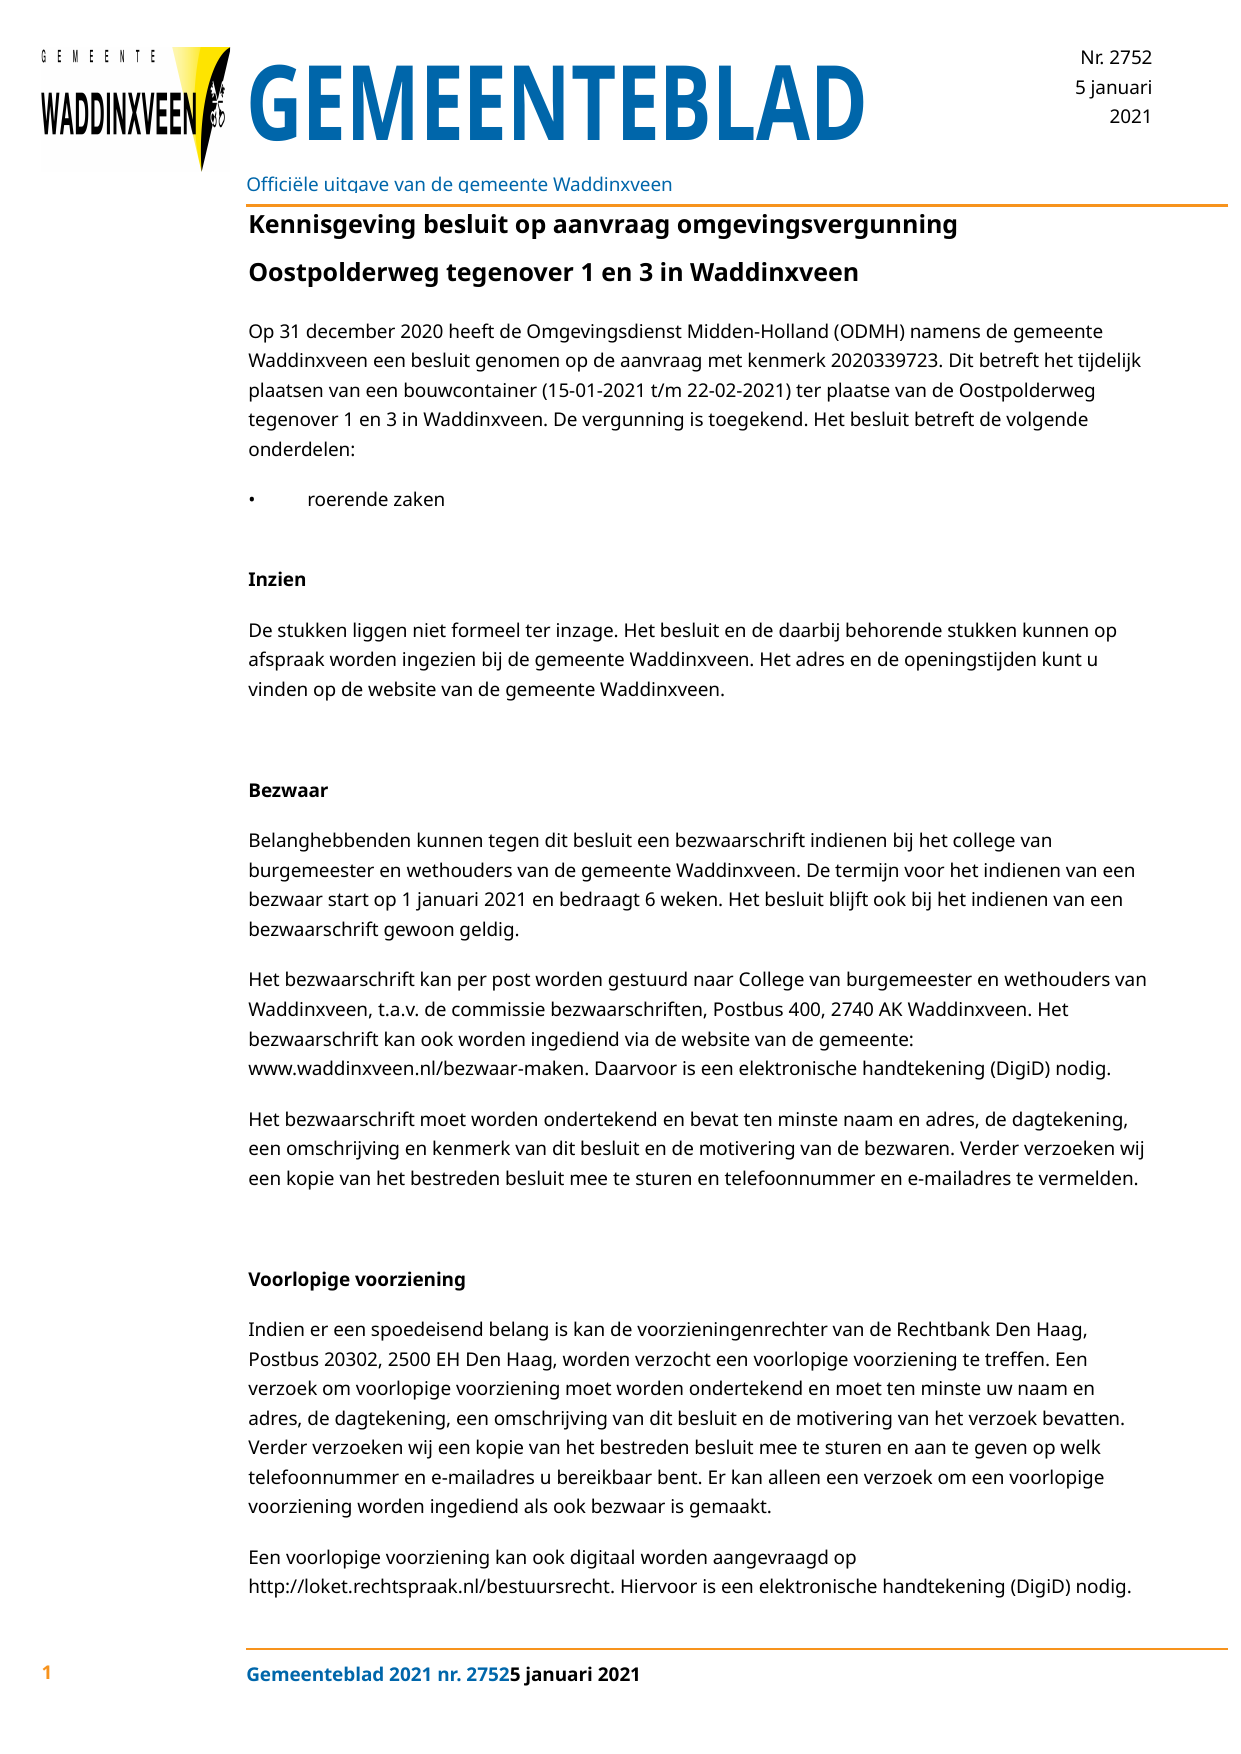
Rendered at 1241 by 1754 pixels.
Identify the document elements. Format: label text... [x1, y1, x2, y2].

text De stukken liggen niet formeel ter inzage. Het besluit en de daarbij behorende stukken kunnen op afspraak worden ingezien bij de gemeente Waddinxveen. Het adres en de openingstijden kunt u vinden op de website van de gemeente Waddinxveen. [248, 617, 1152, 702]
picture [41, 47, 231, 172]
text Het bezwaarschrift moet worden ondertekend en bevat ten minste naam en adres, de dagtekening, een omschrijving en kenmerk van dit besluit en de motivering van de bezwaren. Verder verzoeken wij een kopie van het bestreden besluit mee te sturen en telefoonnummer en e-mailadres te vermelden. [248, 1106, 1152, 1191]
text Kennisgeving besluit op aanvraag omgevingsvergunning Oostpolderweg tegenover 1 en 3 in Waddinxveen [248, 207, 1152, 288]
text Belanghebbenden kunnen tegen dit besluit een bezwaarschrift indienen bij het college van burgemeester en wethouders van de gemeente Waddinxveen. De termijn voor het indienen van een bezwaar start op 1 januari 2021 en bedraagt 6 weken. Het besluit blijft ook bij het indienen van een bezwaarschrift gewoon geldig. [248, 827, 1152, 942]
text Op 31 december 2020 heeft de Omgevingsdienst Midden-Holland (ODMH) namens de gemeente Waddinxveen een besluit genomen op de aanvraag met kenmerk 2020339723. Dit betreft het tijdelijk plaatsen van een bouwcontainer (15-01-2021 t/m 22-02-2021) ter plaatse van de Oostpolderweg tegenover 1 en 3 in Waddinxveen. De vergunning is toegekend. Het besluit betreft de volgende onderdelen: [248, 318, 1152, 462]
text Voorlopige voorziening [248, 1266, 1152, 1292]
text Het bezwaarschrift kan per post worden gestuurd naar College van burgemeester en wethouders van Waddinxveen, t.a.v. de commissie bezwaarschriften, Postbus 400, 2740 AK Waddinxveen. Het bezwaarschrift kan ook worden ingediend via de website van de gemeente: www.waddinxveen.nl/bezwaar-maken. Daarvoor is een elektronische handtekening (DigiD) nodig. [248, 967, 1152, 1081]
text Een voorlopige voorziening kan ook digitaal worden aangevraagd op http://loket.rechtspraak.nl/bestuursrecht. Hiervoor is een elektronische handtekening (DigiD) nodig. [248, 1544, 1152, 1599]
text Indien er een spoedeisend belang is kan de voorzieningenrechter van de Rechtbank Den Haag, Postbus 20302, 2500 EH Den Haag, worden verzocht een voorlopige voorziening te treffen. Een verzoek om voorlopige voorziening moet worden ondertekend en moet ten minste uw naam en adres, de dagtekening, een omschrijving van dit besluit en de motivering van het verzoek bevatten. Verder verzoeken wij een kopie van het bestreden besluit mee te sturen en aan te geven op welk telefoonnummer en e-mailadres u bereikbaar bent. Er kan alleen een verzoek om een voorlopige voorziening worden ingediend als ook bezwaar is gemaakt. [248, 1316, 1152, 1519]
text Inzien [248, 567, 1152, 592]
list roerende zaken [248, 487, 1152, 512]
text Bezwaar [248, 777, 1152, 803]
